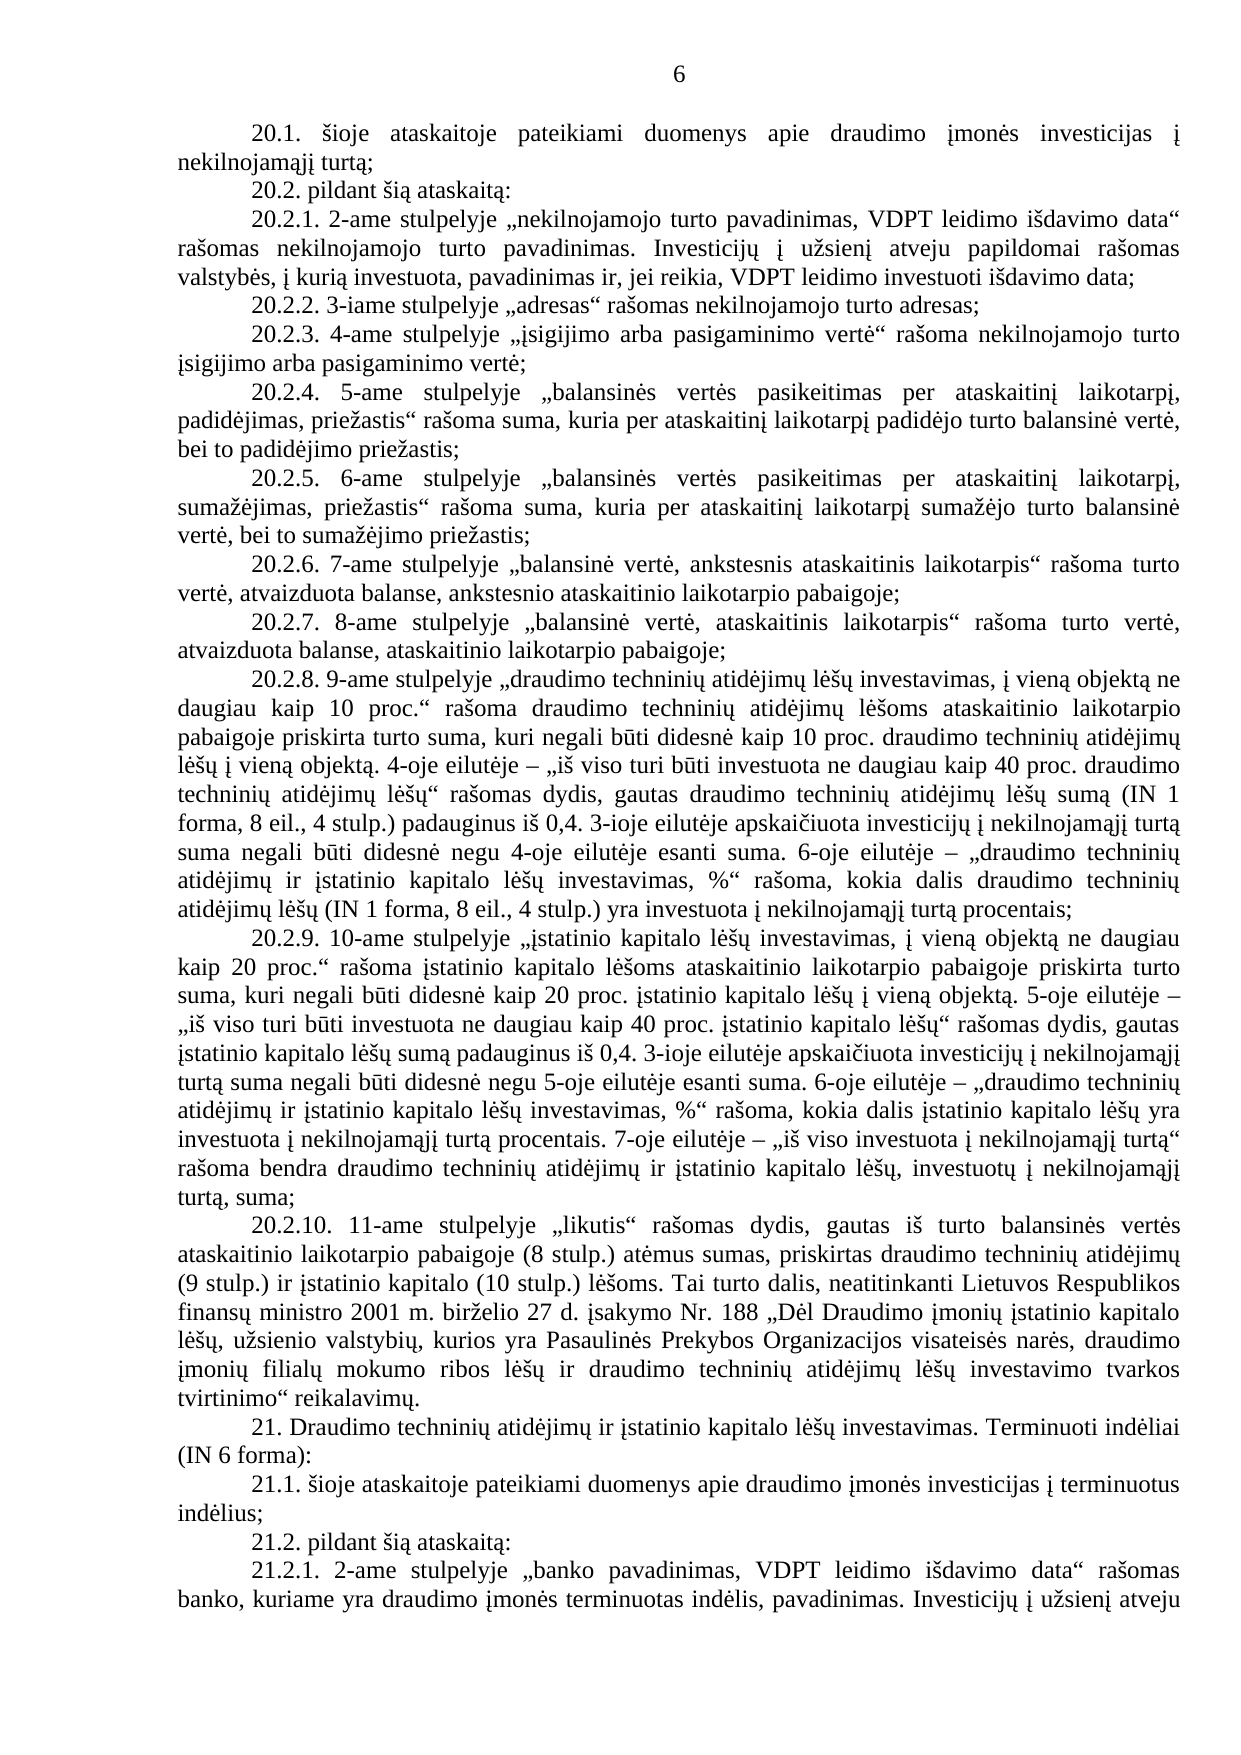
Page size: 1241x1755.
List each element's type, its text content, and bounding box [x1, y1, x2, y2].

text 21.2. pildant šią ataskaitą: [177, 1527, 1181, 1556]
text 21. Draudimo techninių atidėjimų ir įstatinio kapitalo lėšų investavimas. Terminuoti indėliai (IN 6 forma): [177, 1412, 1181, 1469]
text 20.2.8. 9-ame stulpelyje „draudimo techninių atidėjimų lėšų investavimas, į vieną objektą ne daugiau kaip 10 proc.“ rašoma draudimo techninių atidėjimų lėšoms ataskaitinio laikotarpio pabaigoje priskirta turto suma, kuri negali būti didesnė kaip 10 proc. draudimo techninių atidėjimų lėšų į vieną objektą. 4-oje eilutėje – „iš viso turi būti investuota ne daugiau kaip 40 proc. draudimo techninių atidėjimų lėšų“ rašomas dydis, gautas draudimo techninių atidėjimų lėšų sumą (IN 1 forma, 8 eil., 4 stulp.) padauginus iš 0,4. 3-ioje eilutėje apskaičiuota investicijų į nekilnojamąjį turtą suma negali būti didesnė negu 4-oje eilutėje esanti suma. 6-oje eilutėje – „draudimo techninių atidėjimų ir įstatinio kapitalo lėšų investavimas, %“ rašoma, kokia dalis draudimo techninių atidėjimų lėšų (IN 1 forma, 8 eil., 4 stulp.) yra investuota į nekilnojamąjį turtą procentais; [177, 664, 1181, 923]
text 21.2.1. 2-ame stulpelyje „banko pavadinimas, VDPT leidimo išdavimo data“ rašomas banko, kuriame yra draudimo įmonės terminuotas indėlis, pavadinimas. Investicijų į užsienį atveju [177, 1556, 1181, 1613]
text 20.2.2. 3-iame stulpelyje „adresas“ rašomas nekilnojamojo turto adresas; [177, 291, 1181, 319]
text 20.2.10. 11-ame stulpelyje „likutis“ rašomas dydis, gautas iš turto balansinės vertės ataskaitinio laikotarpio pabaigoje (8 stulp.) atėmus sumas, priskirtas draudimo techninių atidėjimų (9 stulp.) ir įstatinio kapitalo (10 stulp.) lėšoms. Tai turto dalis, neatitinkanti Lietuvos Respublikos finansų ministro 2001 m. birželio 27 d. įsakymo Nr. 188 „Dėl Draudimo įmonių įstatinio kapitalo lėšų, užsienio valstybių, kurios yra Pasaulinės Prekybos Organizacijos visateisės narės, draudimo įmonių filialų mokumo ribos lėšų ir draudimo techninių atidėjimų lėšų investavimo tvarkos tvirtinimo“ reikalavimų. [177, 1211, 1181, 1412]
text 20.2.7. 8-ame stulpelyje „balansinė vertė, ataskaitinis laikotarpis“ rašoma turto vertė, atvaizduota balanse, ataskaitinio laikotarpio pabaigoje; [177, 607, 1181, 664]
text 21.1. šioje ataskaitoje pateikiami duomenys apie draudimo įmonės investicijas į terminuotus indėlius; [177, 1469, 1181, 1527]
text 20.2.6. 7-ame stulpelyje „balansinė vertė, ankstesnis ataskaitinis laikotarpis“ rašoma turto vertė, atvaizduota balanse, ankstesnio ataskaitinio laikotarpio pabaigoje; [177, 549, 1181, 607]
text 20.2.1. 2-ame stulpelyje „nekilnojamojo turto pavadinimas, VDPT leidimo išdavimo data“ rašomas nekilnojamojo turto pavadinimas. Investicijų į užsienį atveju papildomai rašomas valstybės, į kurią investuota, pavadinimas ir, jei reikia, VDPT leidimo investuoti išdavimo data; [177, 204, 1181, 291]
text 20.2.4. 5-ame stulpelyje „balansinės vertės pasikeitimas per ataskaitinį laikotarpį, padidėjimas, priežastis“ rašoma suma, kuria per ataskaitinį laikotarpį padidėjo turto balansinė vertė, bei to padidėjimo priežastis; [177, 377, 1181, 463]
text 20.1. šioje ataskaitoje pateikiami duomenys apie draudimo įmonės investicijas į nekilnojamąjį turtą; [177, 118, 1181, 176]
text 20.2.5. 6-ame stulpelyje „balansinės vertės pasikeitimas per ataskaitinį laikotarpį, sumažėjimas, priežastis“ rašoma suma, kuria per ataskaitinį laikotarpį sumažėjo turto balansinė vertė, bei to sumažėjimo priežastis; [177, 463, 1181, 549]
text 20.2.9. 10-ame stulpelyje „įstatinio kapitalo lėšų investavimas, į vieną objektą ne daugiau kaip 20 proc.“ rašoma įstatinio kapitalo lėšoms ataskaitinio laikotarpio pabaigoje priskirta turto suma, kuri negali būti didesnė kaip 20 proc. įstatinio kapitalo lėšų į vieną objektą. 5-oje eilutėje – „iš viso turi būti investuota ne daugiau kaip 40 proc. įstatinio kapitalo lėšų“ rašomas dydis, gautas įstatinio kapitalo lėšų sumą padauginus iš 0,4. 3-ioje eilutėje apskaičiuota investicijų į nekilnojamąjį turtą suma negali būti didesnė negu 5-oje eilutėje esanti suma. 6-oje eilutėje – „draudimo techninių atidėjimų ir įstatinio kapitalo lėšų investavimas, %“ rašoma, kokia dalis įstatinio kapitalo lėšų yra investuota į nekilnojamąjį turtą procentais. 7-oje eilutėje – „iš viso investuota į nekilnojamąjį turtą“ rašoma bendra draudimo techninių atidėjimų ir įstatinio kapitalo lėšų, investuotų į nekilnojamąjį turtą, suma; [177, 923, 1181, 1211]
text 20.2. pildant šią ataskaitą: [177, 176, 1181, 204]
text 20.2.3. 4-ame stulpelyje „įsigijimo arba pasigaminimo vertė“ rašoma nekilnojamojo turto įsigijimo arba pasigaminimo vertė; [177, 319, 1181, 377]
